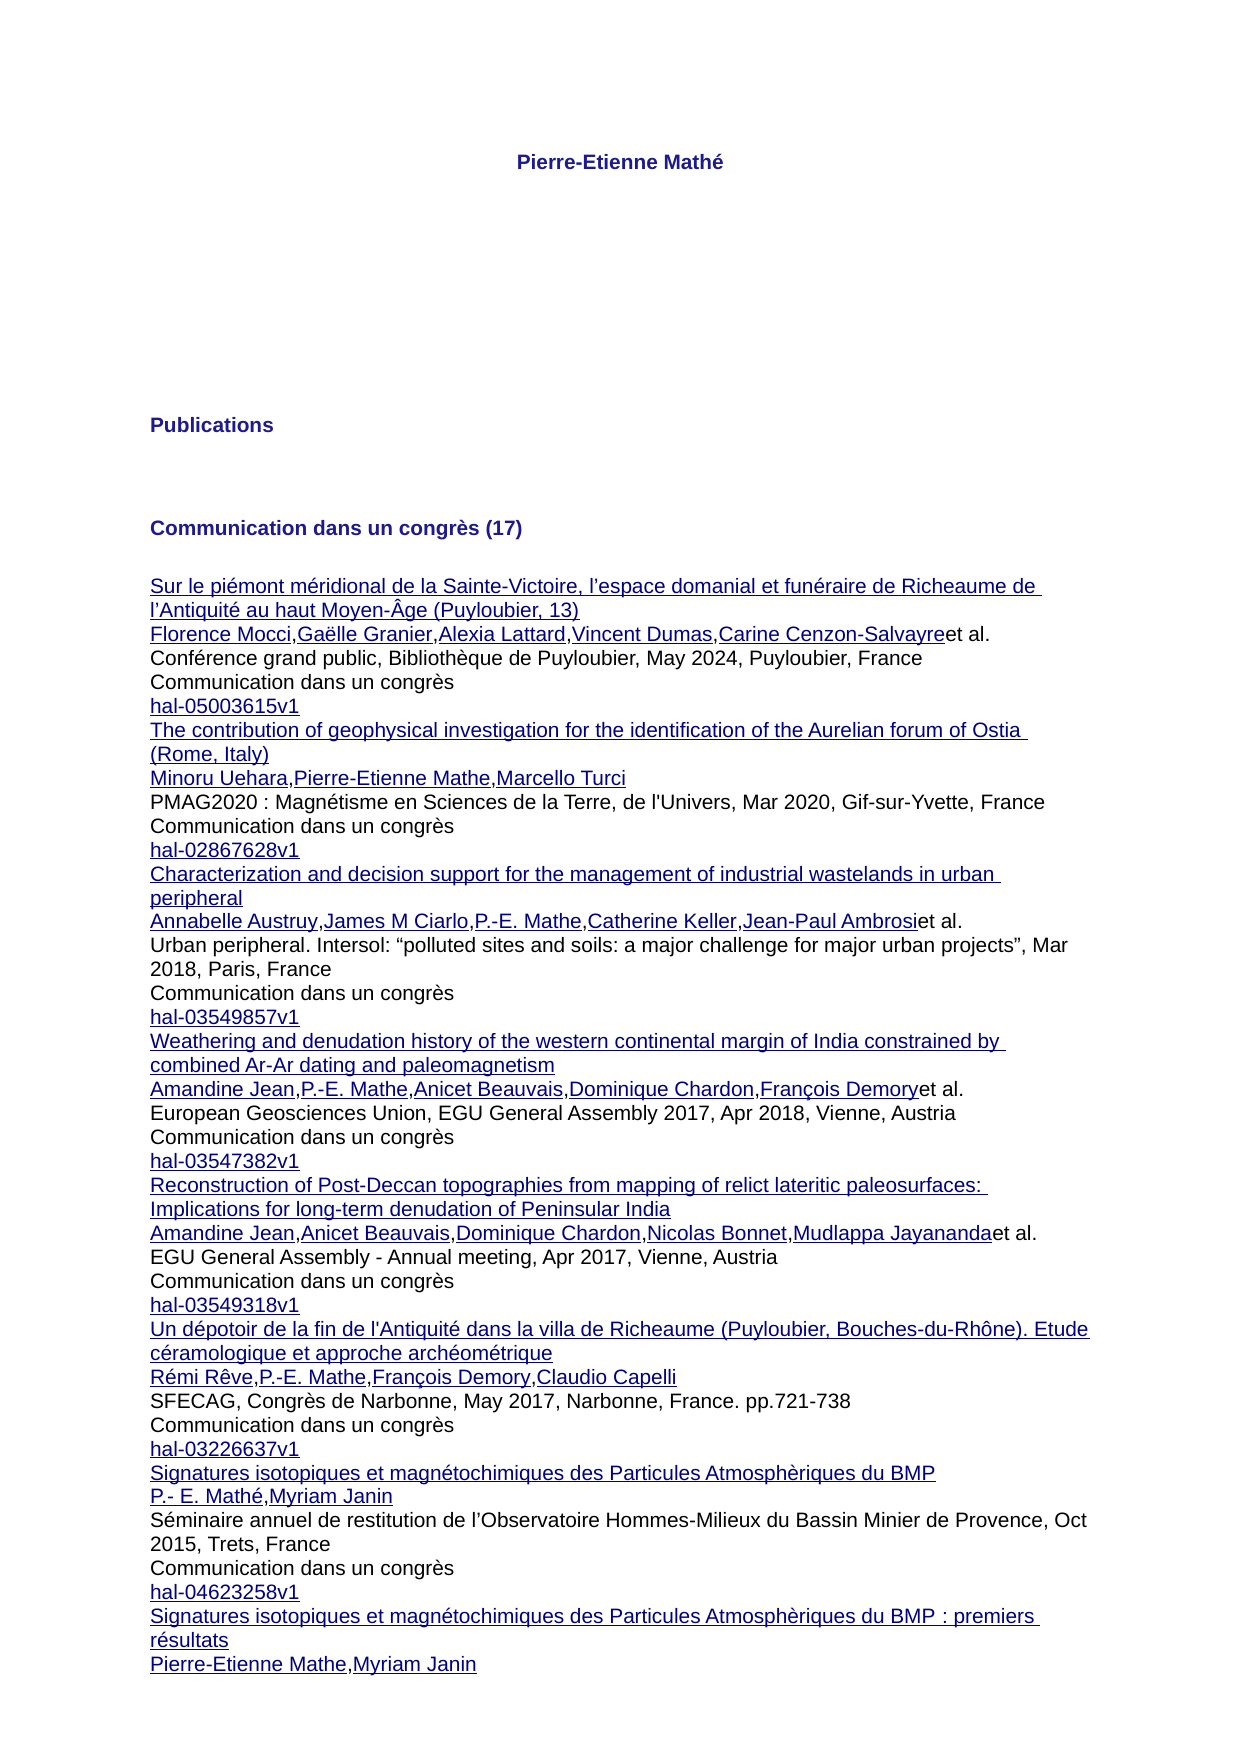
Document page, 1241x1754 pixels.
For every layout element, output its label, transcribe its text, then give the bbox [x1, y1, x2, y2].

table_cell The contribution of geophysical investigation for the identification of the Aurelian forum of Ostia (Rome, Italy) Minoru Uehara,Pierre-Etienne Mathe,Marcello Turci PMAG2020 : Magnétisme en Sciences de la Terre, de l'Univers, Mar 2020, Gif-sur-Yvette, France Communication dans un congrès hal-02867628v1 [150, 718, 1090, 861]
table_cell Signatures isotopiques et magnétochimiques des Particules Atmosphèriques du BMP P.- E. Mathé,Myriam Janin Séminaire annuel de restitution de l’Observatoire Hommes-Milieux du Bassin Minier de Provence, Oct 2015, Trets, France Communication dans un congrès hal-04623258v1 [150, 1460, 1090, 1604]
table_cell Characterization and decision support for the management of industrial wastelands in urban peripheral Annabelle Austruy,James M Ciarlo,P.-E. Mathe,Catherine Keller,Jean-Paul Ambrosiet al. Urban peripheral. Intersol: “polluted sites and soils: a major challenge for major urban projects”, Mar 2018, Paris, France Communication dans un congrès hal-03549857v1 [150, 861, 1090, 1029]
table_cell Weathering and denudation history of the western continental margin of India constrained by combined Ar-Ar dating and paleomagnetism Amandine Jean,P.-E. Mathe,Anicet Beauvais,Dominique Chardon,François Demoryet al. European Geosciences Union, EGU General Assembly 2017, Apr 2018, Vienne, Austria Communication dans un congrès hal-03547382v1 [150, 1029, 1090, 1173]
table_cell Un dépotoir de la fin de l'Antiquité dans la villa de Richeaume (Puyloubier, Bouches-du-Rhône). Etude [150, 1317, 1090, 1338]
subtitle Communication dans un congrès (17) [150, 516, 1090, 539]
subtitle Publications [150, 412, 1090, 436]
table_cell céramologique et approche archéométrique Rémi Rêve,P.-E. Mathe,François Demory,Claudio Capelli SFECAG, Congrès de Narbonne, May 2017, Narbonne, France. pp.721-738 Communication dans un congrès hal-03226637v1 [150, 1339, 1090, 1460]
table_header Sur le piémont méridional de la Sainte-Victoire, l’espace domanial et funéraire de Richeaume de l’Antiquité au haut Moyen-Âge (Puyloubier, 13) Florence Mocci,Gaëlle Granier,Alexia Lattard,Vincent Dumas,Carine Cenzon-Salvayreet al. Conférence grand public, Bibliothèque de Puyloubier, May 2024, Puyloubier, France Communication dans un congrès hal-05003615v1 [150, 574, 1090, 718]
table_cell Reconstruction of Post-Deccan topographies from mapping of relict lateritic paleosurfaces: Implications for long-term denudation of Peninsular India Amandine Jean,Anicet Beauvais,Dominique Chardon,Nicolas Bonnet,Mudlappa Jayanandaet al. EGU General Assembly - Annual meeting, Apr 2017, Vienne, Austria Communication dans un congrès hal-03549318v1 [150, 1173, 1090, 1317]
table_cell Signatures isotopiques et magnétochimiques des Particules Atmosphèriques du BMP : premiers résultats Pierre-Etienne Mathe,Myriam Janin [150, 1604, 1090, 1676]
subtitle Pierre-Etienne Mathé [150, 150, 1090, 174]
